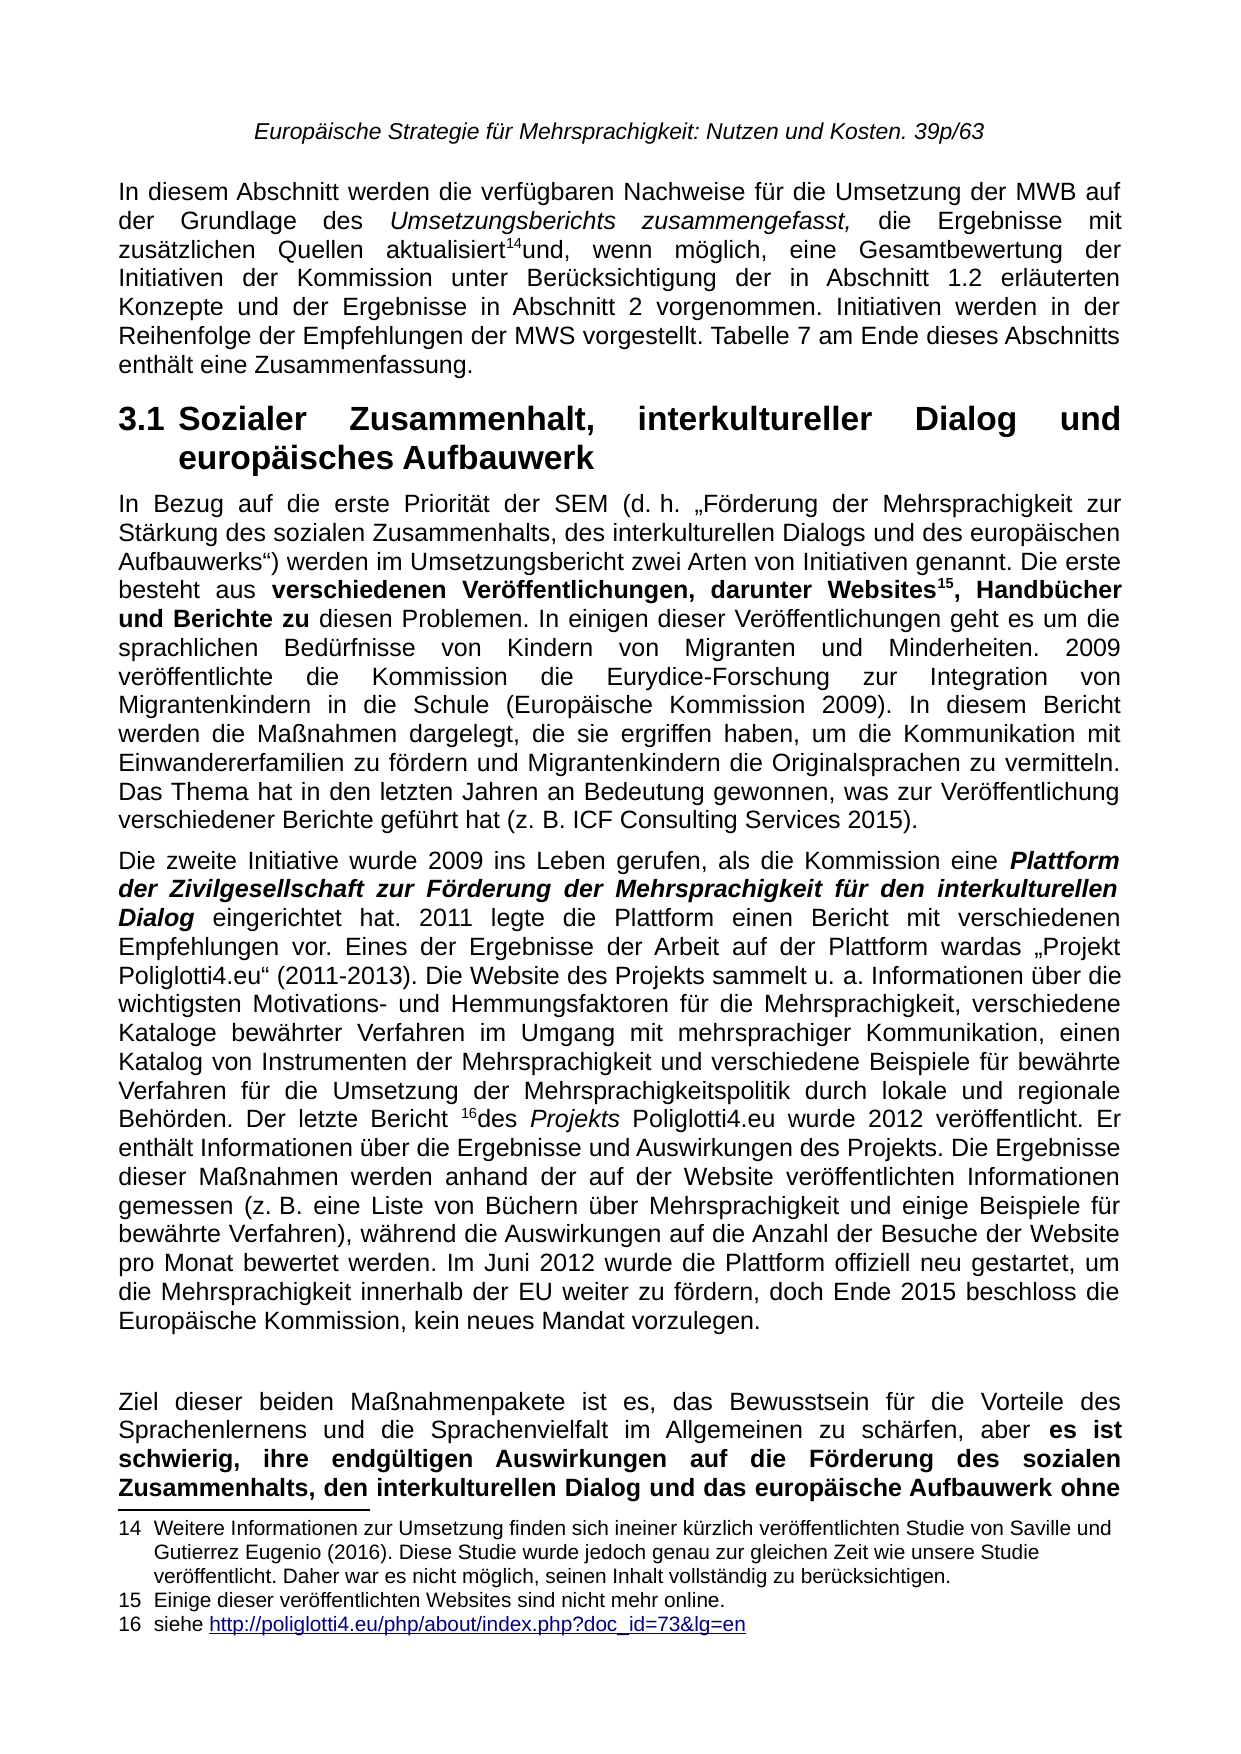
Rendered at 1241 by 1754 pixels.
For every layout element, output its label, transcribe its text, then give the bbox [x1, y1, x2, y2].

subtitle Sozialer Zusammenhalt, interkultureller Dialog und europäisches Aufbauwerk [118, 399, 1122, 476]
text Weitere Informationen zur Umsetzung finden sich ineiner kürzlich veröffentlichten Studie von Saville und Gutierrez Eugenio (2016). Diese Studie wurde jedoch genau zur gleichen Zeit wie unsere Studie veröffentlicht. Daher war es nicht möglich, seinen Inhalt vollständig zu berücksichtigen. [118, 1516, 1122, 1588]
text Ziel dieser beiden Maßnahmenpakete ist es, das Bewusstsein für die Vorteile des Sprachenlernens und die Sprachenvielfalt im Allgemeinen zu schärfen, aber es ist schwierig, ihre endgültigen Auswirkungen auf die Förderung des sozialen Zusammenhalts, den interkulturellen Dialog und das europäische Aufbauwerk ohne [118, 1387, 1122, 1502]
text Die zweite Initiative wurde 2009 ins Leben gerufen, als die Kommission eine Plattform der Zivilgesellschaft zur Förderung der Mehrsprachigkeit für den interkulturellen Dialog eingerichtet hat. 2011 legte die Plattform einen Bericht mit verschiedenen Empfehlungen vor. Eines der Ergebnisse der Arbeit auf der Plattform wardas „Projekt Poliglotti4.eu“ (2011-2013). Die Website des Projekts sammelt u. a. Informationen über die wichtigsten Motivations- und Hemmungsfaktoren für die Mehrsprachigkeit, verschiedene Kataloge bewährter Verfahren im Umgang mit mehrsprachiger Kommunikation, einen Katalog von Instrumenten der Mehrsprachigkeit und verschiedene Beispiele für bewährte Verfahren für die Umsetzung der Mehrsprachigkeitspolitik durch lokale und regionale Behörden. Der letzte Bericht des Projekts Poliglotti4.eu wurde 2012 veröffentlicht. Er enthält Informationen über die Ergebnisse und Auswirkungen des Projekts. Die Ergebnisse dieser Maßnahmen werden anhand der auf der Website veröffentlichten Informationen gemessen (z. B. eine Liste von Büchern über Mehrsprachigkeit und einige Beispiele für bewährte Verfahren), während die Auswirkungen auf die Anzahl der Besuche der Website pro Monat bewertet werden. Im Juni 2012 wurde die Plattform offiziell neu gestartet, um die Mehrsprachigkeit innerhalb der EU weiter zu fördern, doch Ende 2015 beschloss die Europäische Kommission, kein neues Mandat vorzulegen. [118, 846, 1122, 1334]
text siehe http://poliglotti4.eu/php/about/index.php?doc_id=73&lg=en [118, 1612, 1122, 1636]
text In diesem Abschnitt werden die verfügbaren Nachweise für die Umsetzung der MWB auf der Grundlage des Umsetzungsberichts zusammengefasst, die Ergebnisse mit zusätzlichen Quellen aktualisiertund, wenn möglich, eine Gesamtbewertung der Initiativen der Kommission unter Berücksichtigung der in Abschnitt 1.2 erläuterten Konzepte und der Ergebnisse in Abschnitt 2 vorgenommen. Initiativen werden in der Reihenfolge der Empfehlungen der MWS vorgestellt. Tabelle 7 am Ende dieses Abschnitts enthält eine Zusammenfassung. [118, 177, 1122, 378]
text Einige dieser veröffentlichten Websites sind nicht mehr online. [118, 1588, 1122, 1612]
text In Bezug auf die erste Priorität der SEM (d. h. „Förderung der Mehrsprachigkeit zur Stärkung des sozialen Zusammenhalts, des interkulturellen Dialogs und des europäischen Aufbauwerks“) werden im Umsetzungsbericht zwei Arten von Initiativen genannt. Die erste besteht aus verschiedenen Veröffentlichungen, darunter Websites, Handbücher und Berichte zu diesen Problemen. In einigen dieser Veröffentlichungen geht es um die sprachlichen Bedürfnisse von Kindern von Migranten und Minderheiten. 2009 veröffentlichte die Kommission die Eurydice-Forschung zur Integration von Migrantenkindern in die Schule (Europäische Kommission 2009). In diesem Bericht werden die Maßnahmen dargelegt, die sie ergriffen haben, um die Kommunikation mit Einwandererfamilien zu fördern und Migrantenkindern die Originalsprachen zu vermitteln. Das Thema hat in den letzten Jahren an Bedeutung gewonnen, was zur Veröffentlichung verschiedener Berichte geführt hat (z. B. ICF Consulting Services 2015). [118, 489, 1122, 834]
